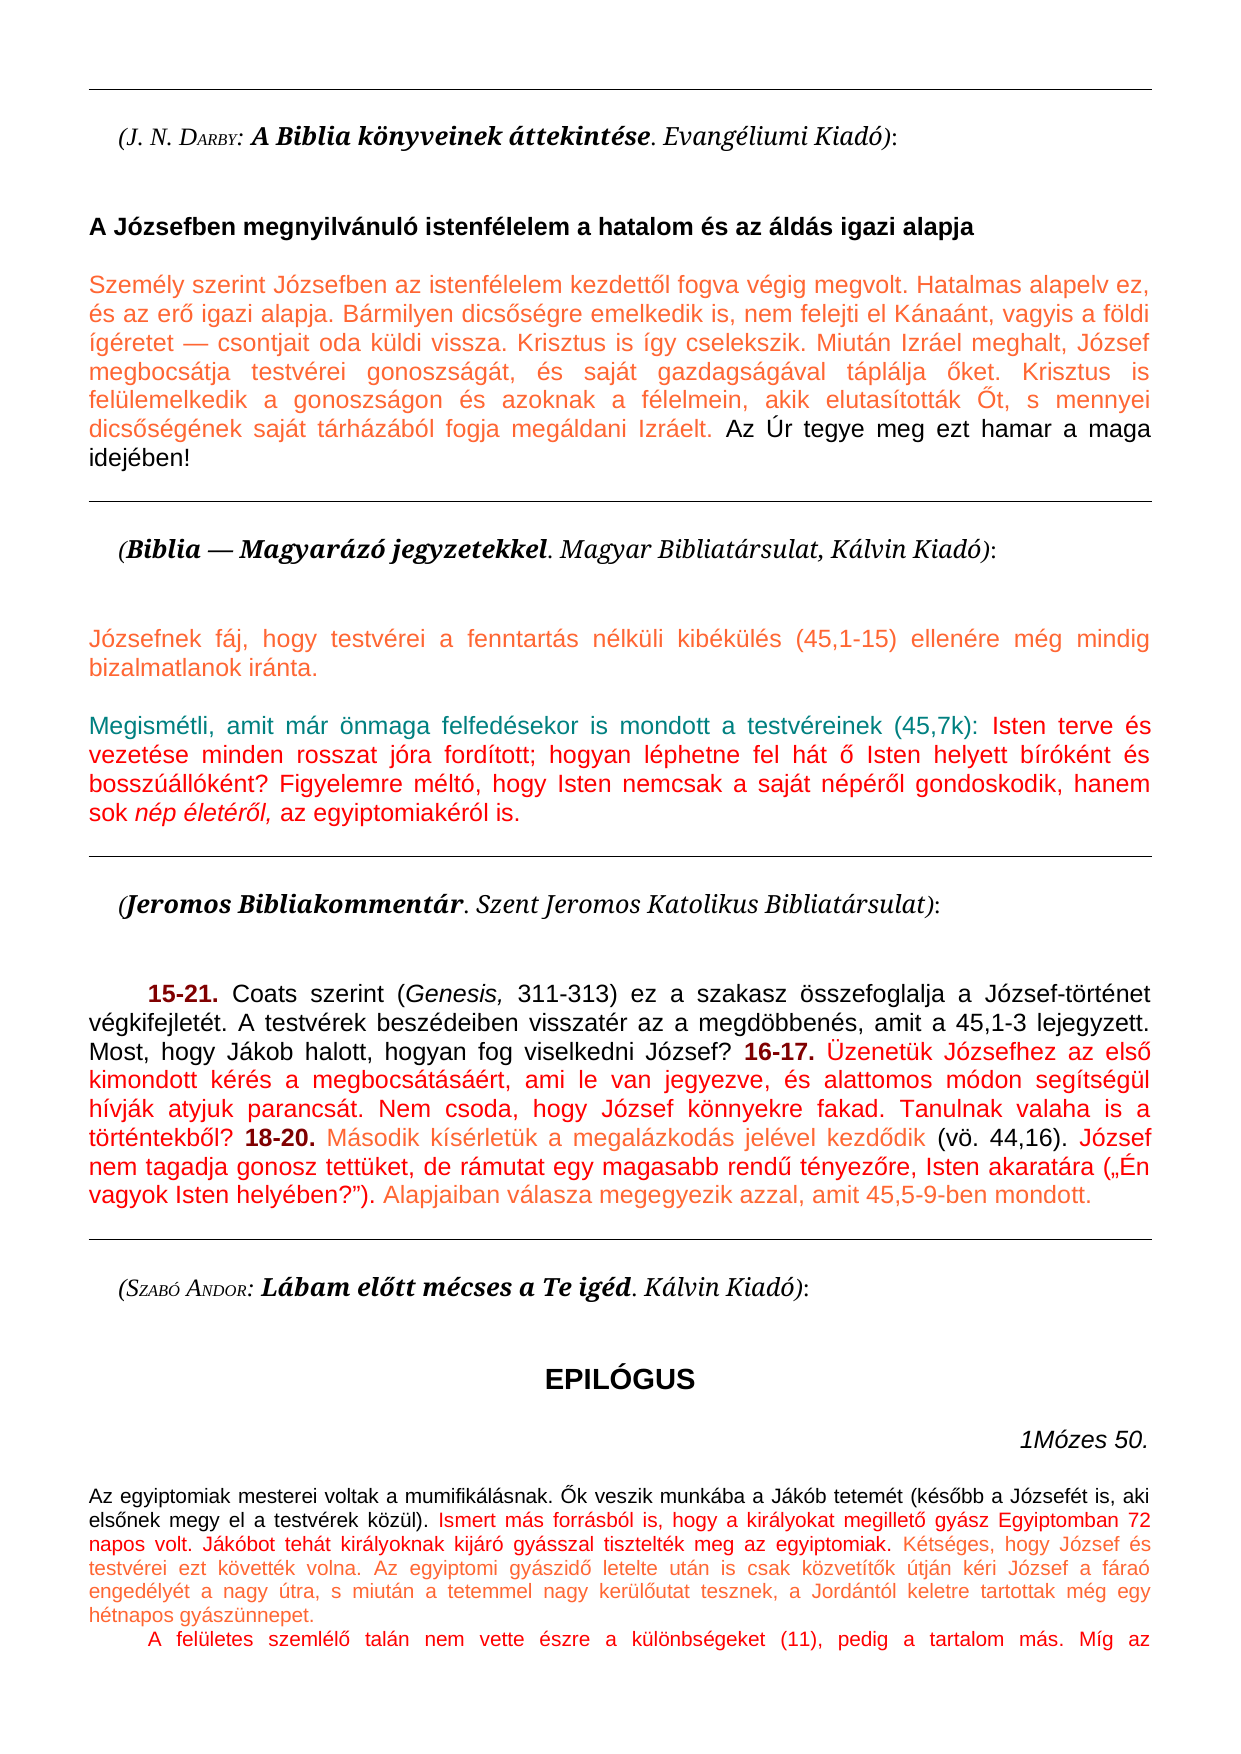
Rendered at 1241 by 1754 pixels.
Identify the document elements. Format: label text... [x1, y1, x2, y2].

text (J. N. Darby: A Biblia könyveinek áttekintése. Evangéliumi Kiadó): [88, 90, 1152, 182]
text 1Mózes 50. [88, 1425, 1152, 1454]
text Az egyiptomiak mesterei voltak a mumifikálásnak. Ők veszik munkába a Jákób tetemét (később a Józsefét is, aki elsőnek megy el a testvérek közül). Ismert más forrásból is, hogy a királyokat megillető gyász Egyiptomban 72 napos volt. Jákóbot tehát királyoknak kijáró gyásszal tisztelték meg az egyiptomiak. Kétséges, hogy József és testvérei ezt követték volna. Az egyiptomi gyászidő letelte után is csak közvetítők útján kéri József a fáraó engedélyét a nagy útra, s miután a tetemmel nagy kerülőutat tesznek, a Jordántól keletre tartottak még egy hétnapos gyászünnepet. [88, 1484, 1152, 1627]
text Megismétli, amit már önmaga felfedésekor is mondott a testvéreinek (45,7k): Isten terve és vezetése minden rosszat jóra fordított; hogyan léphetne fel hát ő Isten helyett bíróként és bosszúállóként? Figyelemre méltó, hogy Isten nemcsak a saját népéről gondoskodik, hanem sok nép életéről, az egyiptomiakéról is. [88, 711, 1152, 826]
text (Jeromos Bibliakommentár. Szent Jeromos Katolikus Bibliatársulat): [88, 857, 1152, 950]
text (Szabó Andor: Lábam előtt mécses a Te igéd. Kálvin Kiadó): [88, 1240, 1152, 1333]
text EPILÓGUS [88, 1362, 1152, 1396]
text (Biblia — Magyarázó jegyzetekkel. Magyar Bibliatársulat, Kálvin Kiadó): [88, 502, 1152, 595]
text Személy szerint Józsefben az istenfélelem kezdettől fogva végig megvolt. Hatalmas alapelv ez, és az erő igazi alapja. Bármilyen dicsőségre emelkedik is, nem felejti el Kánaánt, vagyis a földi ígéretet — csontjait oda küldi vissza. Krisztus is így cselekszik. Miután Izráel meghalt, József megbocsátja testvérei gonoszságát, és saját gazdagságával táplálja őket. Krisztus is felülemelkedik a gonoszságon és azoknak a félelmein, akik elutasították Őt, s mennyei dicsőségének saját tárházából fogja megáldani Izráelt. Az Úr tegye meg ezt hamar a maga idejében! [88, 270, 1152, 471]
text 15-21. Coats szerint (Genesis, 311-313) ez a szakasz összefoglalja a József-történet végkifejletét. A testvérek beszédeiben visszatér az a megdöbbenés, amit a 45,1-3 lejegyzett. Most, hogy Jákob halott, hogyan fog viselkedni József? 16-17. Üzenetük Józsefhez az első kimondott kérés a megbocsátásáért, ami le van jegyezve, és alattomos módon segítségül hívják atyjuk parancsát. Nem csoda, hogy József könnyekre fakad. Tanulnak valaha is a történtekből? 18-20. Második kísérletük a megalázkodás jelével kezdődik (vö. 44,16). József nem tagadja gonosz tettüket, de rámutat egy magasabb rendű tényezőre, Isten akaratára („Én vagyok Isten helyében?”). Alapjaiban válasza megegyezik azzal, amit 45,5-9-ben mondott. [88, 979, 1152, 1209]
text A Józsefben megnyilvánuló istenfélelem a hatalom és az áldás igazi alapja [88, 212, 1152, 241]
text A felületes szemlélő talán nem vette észre a különbségeket (11), pedig a tartalom más. Míg az [88, 1627, 1152, 1651]
text Józsefnek fáj, hogy testvérei a fenntartás nélküli kibékülés (45,1-15) ellenére még mindig bizalmatlanok iránta. [88, 624, 1152, 682]
